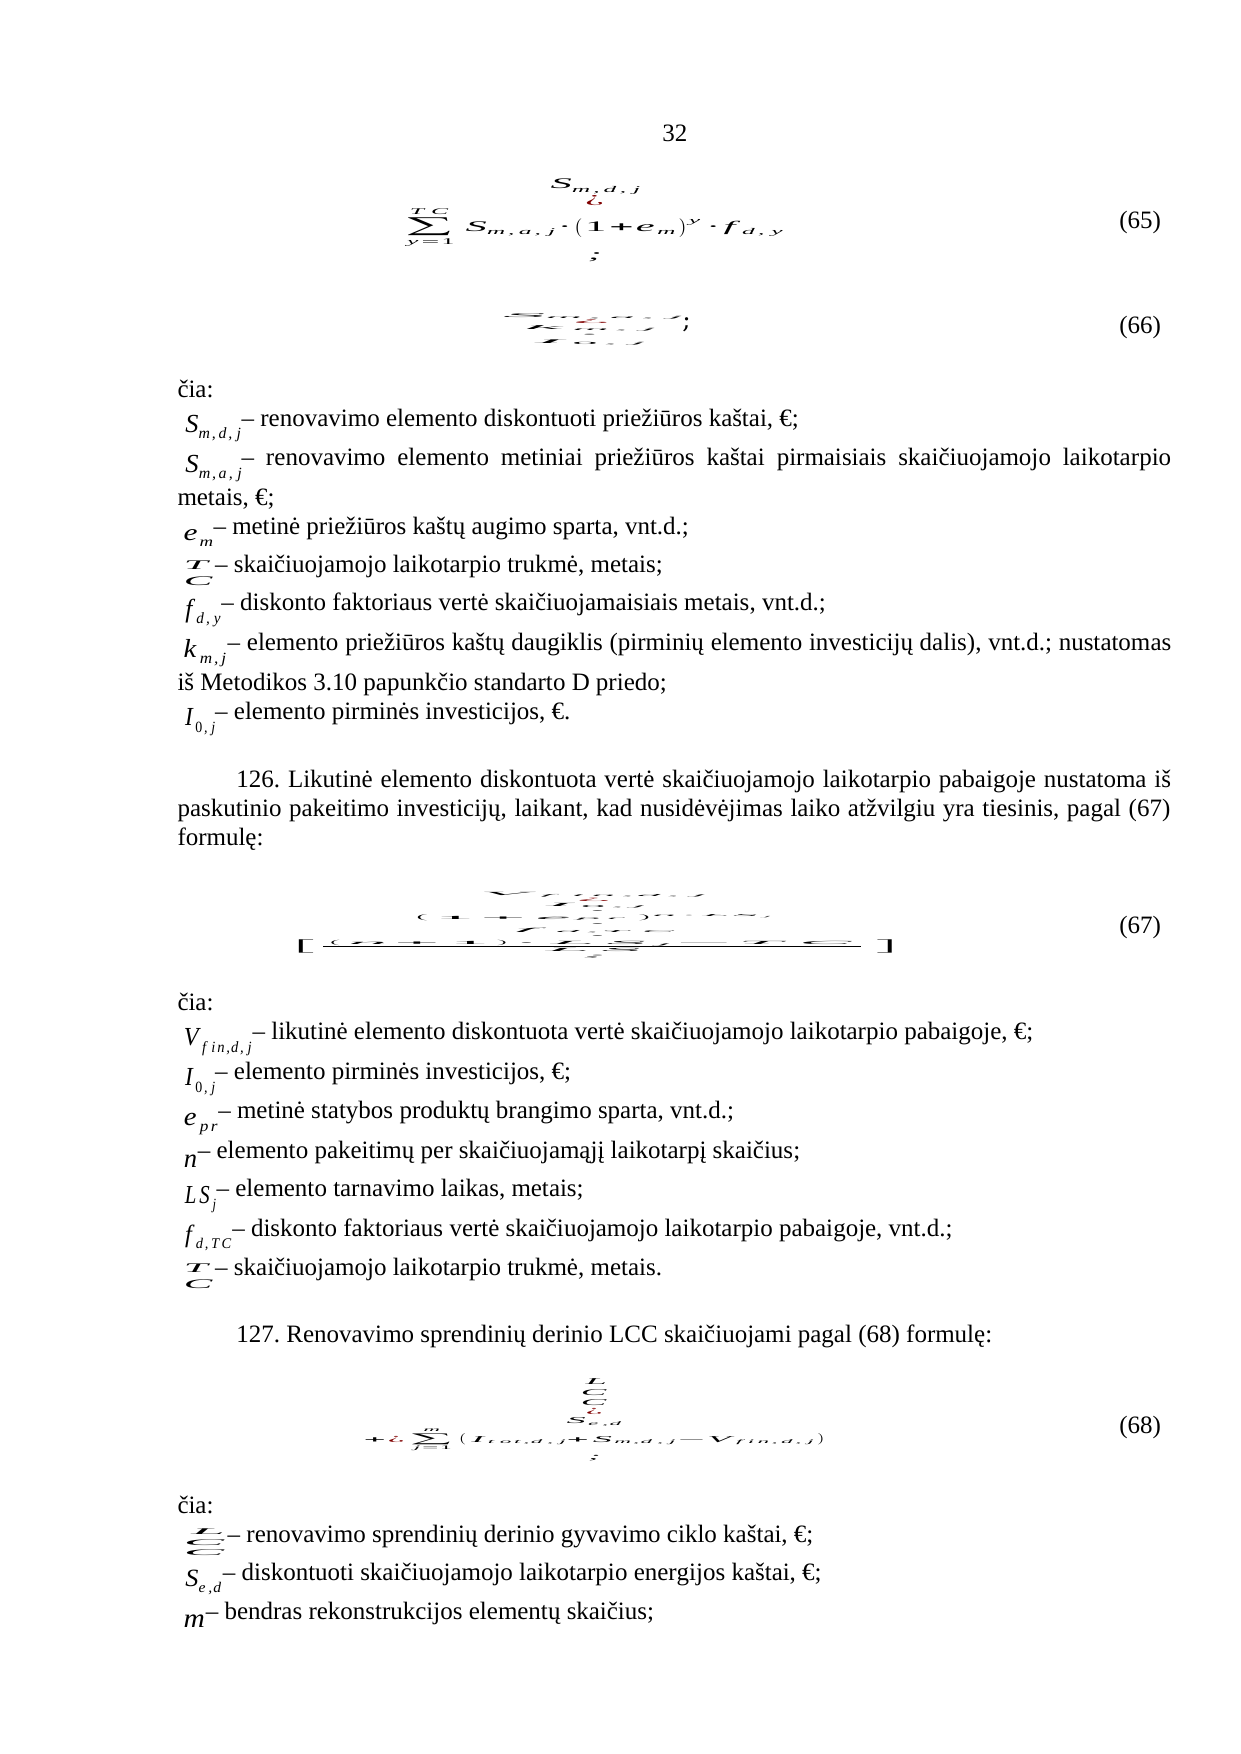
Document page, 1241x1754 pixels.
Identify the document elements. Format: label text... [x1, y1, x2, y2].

text – elemento priežiūros kaštų daugiklis (pirminių elemento investicijų dalis), vnt.d.; nustatomas iš Metodikos 3.10 papunkčio standarto D priedo; [177, 627, 1172, 696]
text – diskonto faktoriaus vertė skaičiuojamojo laikotarpio pabaigoje, vnt.d.; [177, 1213, 1172, 1252]
table_header [177, 1377, 1011, 1461]
text – skaičiuojamojo laikotarpio trukmė, metais; [177, 549, 1172, 587]
text – diskonto faktoriaus vertė skaičiuojamaisiais metais, vnt.d.; [177, 587, 1172, 627]
text – metinė statybos produktų brangimo sparta, vnt.d.; [177, 1096, 1172, 1135]
table_header ; [177, 292, 1011, 345]
table_header (66) [1011, 292, 1172, 345]
text čia: [177, 1490, 1172, 1519]
text – diskontuoti skaičiuojamojo laikotarpio energijos kaštai, €; [177, 1557, 1172, 1596]
text čia: [177, 987, 1172, 1016]
text – elemento pirminės investicijos, €; [177, 1056, 1172, 1096]
text – bendras rekonstrukcijos elementų skaičius; [177, 1596, 1172, 1634]
table_header (65) [1011, 176, 1172, 263]
text – elemento tarnavimo laikas, metais; [177, 1173, 1172, 1213]
text – renovavimo sprendinių derinio gyvavimo ciklo kaštai, €; [177, 1519, 1172, 1557]
table_header [177, 176, 1011, 263]
text – renovavimo elemento metiniai priežiūros kaštai pirmaisiais skaičiuojamojo laikotarpio metais, €; [177, 442, 1172, 511]
text – likutinė elemento diskontuota vertė skaičiuojamojo laikotarpio pabaigoje, €; [177, 1016, 1172, 1056]
text – elemento pirminės investicijos, €. [177, 696, 1172, 736]
text – metinė priežiūros kaštų augimo sparta, vnt.d.; [177, 511, 1172, 549]
table_header (67) [1011, 879, 1172, 958]
text 127. Renovavimo sprendinių derinio LCC skaičiuojami pagal (68) formulę: [177, 1319, 1172, 1348]
text – skaičiuojamojo laikotarpio trukmė, metais. [177, 1252, 1172, 1291]
text 126. Likutinė elemento diskontuota vertė skaičiuojamojo laikotarpio pabaigoje nustatoma iš paskutinio pakeitimo investicijų, laikant, kad nusidėvėjimas laiko atžvilgiu yra tiesinis, pagal (67) formulę: [177, 764, 1172, 851]
text čia: [177, 374, 1172, 403]
text – elemento pakeitimų per skaičiuojamąjį laikotarpį skaičius; [177, 1135, 1172, 1173]
text – renovavimo elemento diskontuoti priežiūros kaštai, €; [177, 403, 1172, 442]
table_header [177, 879, 1011, 958]
table_header (68) [1011, 1377, 1172, 1461]
